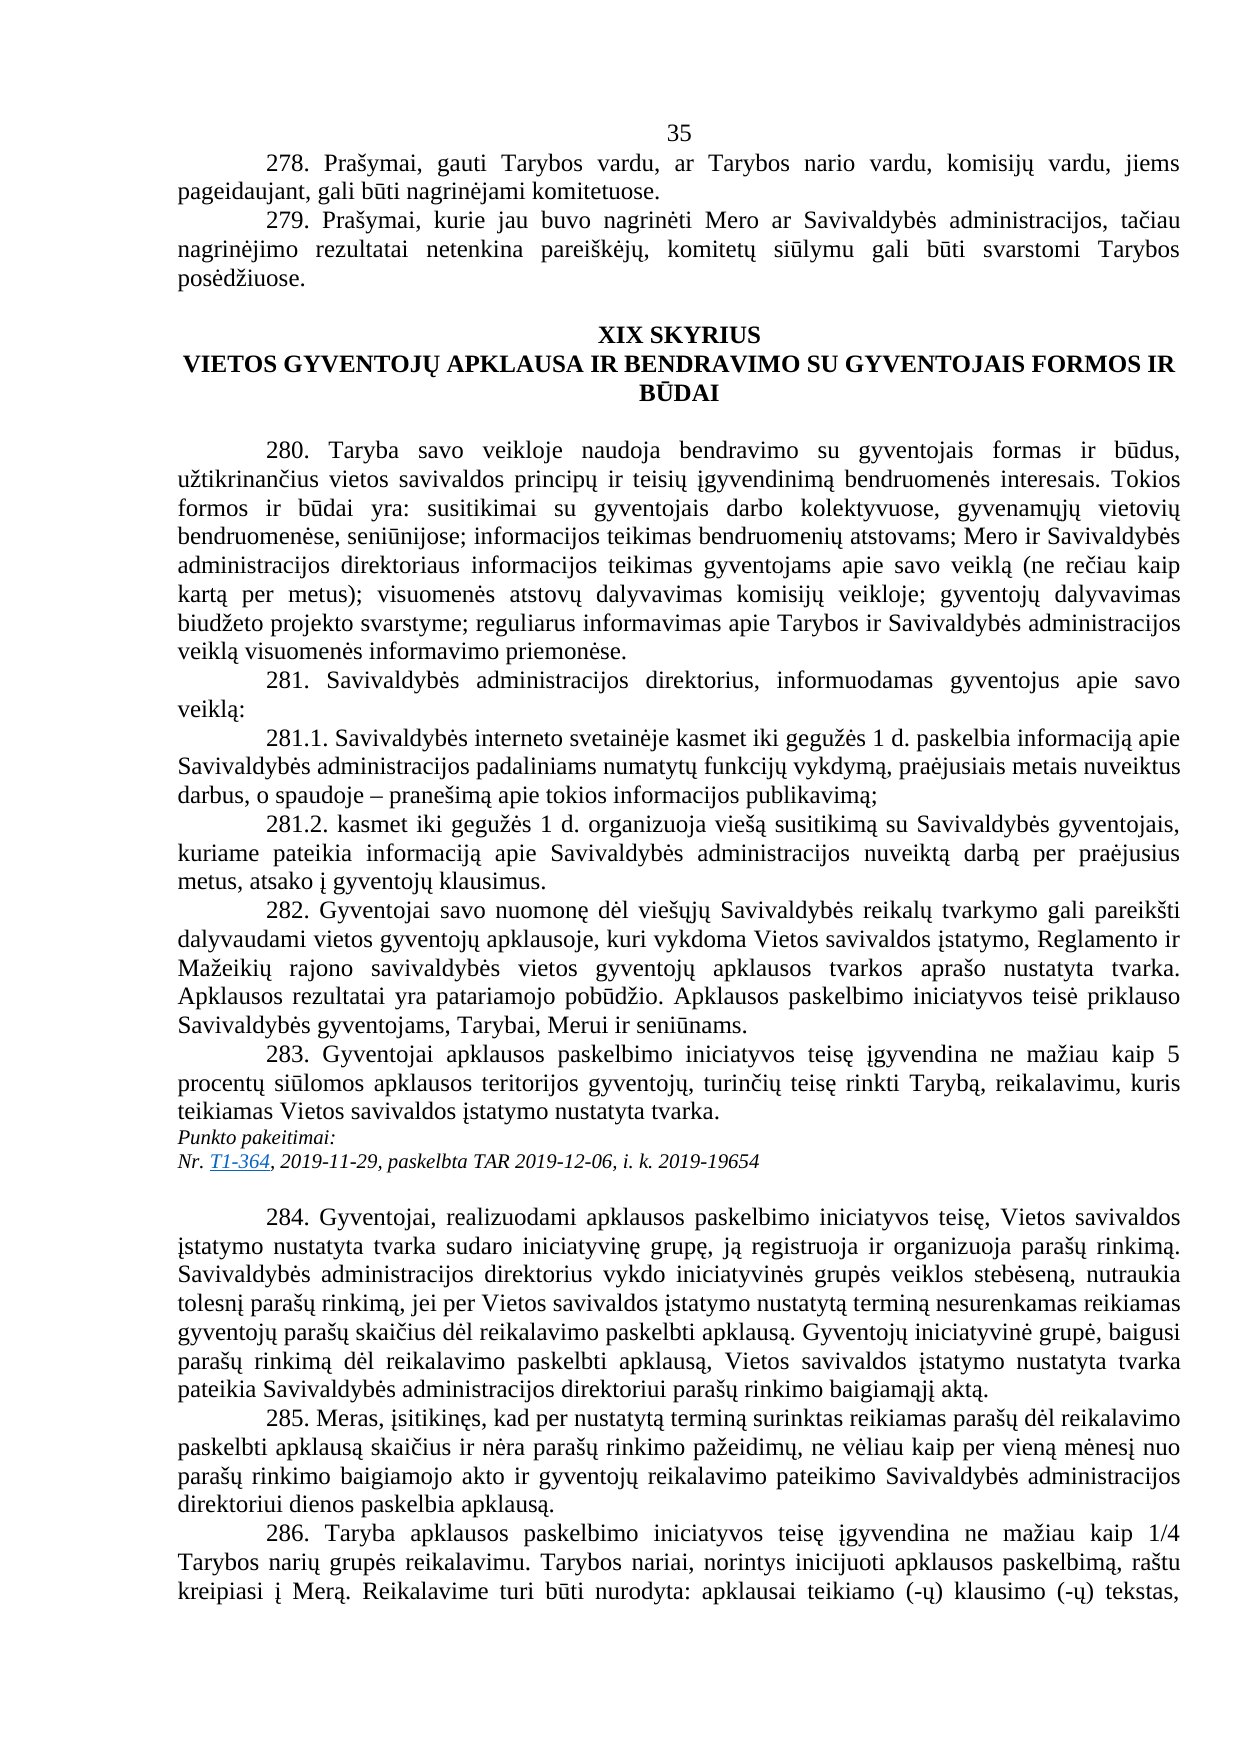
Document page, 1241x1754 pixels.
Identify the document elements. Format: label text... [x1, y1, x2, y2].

text 286. Taryba apklausos paskelbimo iniciatyvos teisę įgyvendina ne mažiau kaip 1/4 Tarybos narių grupės reikalavimu. Tarybos nariai, norintys inicijuoti apklausos paskelbimą, raštu kreipiasi į Merą. Reikalavime turi būti nurodyta: apklausai teikiamo (-ų) klausimo (-ų) tekstas, [177, 1518, 1181, 1604]
text Punkto pakeitimai: [177, 1125, 1181, 1149]
text 281.1. Savivaldybės interneto svetainėje kasmet iki gegužės 1 d. paskelbia informaciją apie Savivaldybės administracijos padaliniams numatytų funkcijų vykdymą, praėjusiais metais nuveiktus darbus, o spaudoje – pranešimą apie tokios informacijos publikavimą; [177, 723, 1181, 809]
text 285. Meras, įsitikinęs, kad per nustatytą terminą surinktas reikiamas parašų dėl reikalavimo paskelbti apklausą skaičius ir nėra parašų rinkimo pažeidimų, ne vėliau kaip per vieną mėnesį nuo parašų rinkimo baigiamojo akto ir gyventojų reikalavimo pateikimo Savivaldybės administracijos direktoriui dienos paskelbia apklausą. [177, 1403, 1181, 1518]
text 282. Gyventojai savo nuomonę dėl viešųjų Savivaldybės reikalų tvarkymo gali pareikšti dalyvaudami vietos gyventojų apklausoje, kuri vykdoma Vietos savivaldos įstatymo, Reglamento ir Mažeikių rajono savivaldybės vietos gyventojų apklausos tvarkos aprašo nustatyta tvarka. Apklausos rezultatai yra patariamojo pobūdžio. Apklausos paskelbimo iniciatyvos teisė priklauso Savivaldybės gyventojams, Tarybai, Merui ir seniūnams. [177, 895, 1181, 1039]
text 279. Prašymai, kurie jau buvo nagrinėti Mero ar Savivaldybės administracijos, tačiau nagrinėjimo rezultatai netenkina pareiškėjų, komitetų siūlymu gali būti svarstomi Tarybos posėdžiuose. [177, 205, 1181, 291]
text VIETOS GYVENTOJŲ APKLAUSA IR BENDRAVIMO SU GYVENTOJAIS FORMOS IR BŪDAI [177, 349, 1181, 406]
text 280. Taryba savo veikloje naudoja bendravimo su gyventojais formas ir būdus, užtikrinančius vietos savivaldos principų ir teisių įgyvendinimą bendruomenės interesais. Tokios formos ir būdai yra: susitikimai su gyventojais darbo kolektyvuose, gyvenamųjų vietovių bendruomenėse, seniūnijose; informacijos teikimas bendruomenių atstovams; Mero ir Savivaldybės administracijos direktoriaus informacijos teikimas gyventojams apie savo veiklą (ne rečiau kaip kartą per metus); visuomenės atstovų dalyvavimas komisijų veikloje; gyventojų dalyvavimas biudžeto projekto svarstyme; reguliarus informavimas apie Tarybos ir Savivaldybės administracijos veiklą visuomenės informavimo priemonėse. [177, 435, 1181, 665]
text XIX SKYRIUS [177, 320, 1181, 349]
text 283. Gyventojai apklausos paskelbimo iniciatyvos teisę įgyvendina ne mažiau kaip 5 procentų siūlomos apklausos teritorijos gyventojų, turinčių teisę rinkti Tarybą, reikalavimu, kuris teikiamas Vietos savivaldos įstatymo nustatyta tvarka. [177, 1039, 1181, 1125]
text Nr. T1-364, 2019-11-29, paskelbta TAR 2019-12-06, i. k. 2019-19654 [177, 1149, 1181, 1173]
text 278. Prašymai, gauti Tarybos vardu, ar Tarybos nario vardu, komisijų vardu, jiems pageidaujant, gali būti nagrinėjami komitetuose. [177, 148, 1181, 205]
text 281.2. kasmet iki gegužės 1 d. organizuoja viešą susitikimą su Savivaldybės gyventojais, kuriame pateikia informaciją apie Savivaldybės administracijos nuveiktą darbą per praėjusius metus, atsako į gyventojų klausimus. [177, 809, 1181, 895]
text 284. Gyventojai, realizuodami apklausos paskelbimo iniciatyvos teisę, Vietos savivaldos įstatymo nustatyta tvarka sudaro iniciatyvinę grupę, ją registruoja ir organizuoja parašų rinkimą. Savivaldybės administracijos direktorius vykdo iniciatyvinės grupės veiklos stebėseną, nutraukia tolesnį parašų rinkimą, jei per Vietos savivaldos įstatymo nustatytą terminą nesurenkamas reikiamas gyventojų parašų skaičius dėl reikalavimo paskelbti apklausą. Gyventojų iniciatyvinė grupė, baigusi parašų rinkimą dėl reikalavimo paskelbti apklausą, Vietos savivaldos įstatymo nustatyta tvarka pateikia Savivaldybės administracijos direktoriui parašų rinkimo baigiamąjį aktą. [177, 1202, 1181, 1403]
text 281. Savivaldybės administracijos direktorius, informuodamas gyventojus apie savo veiklą: [177, 665, 1181, 723]
